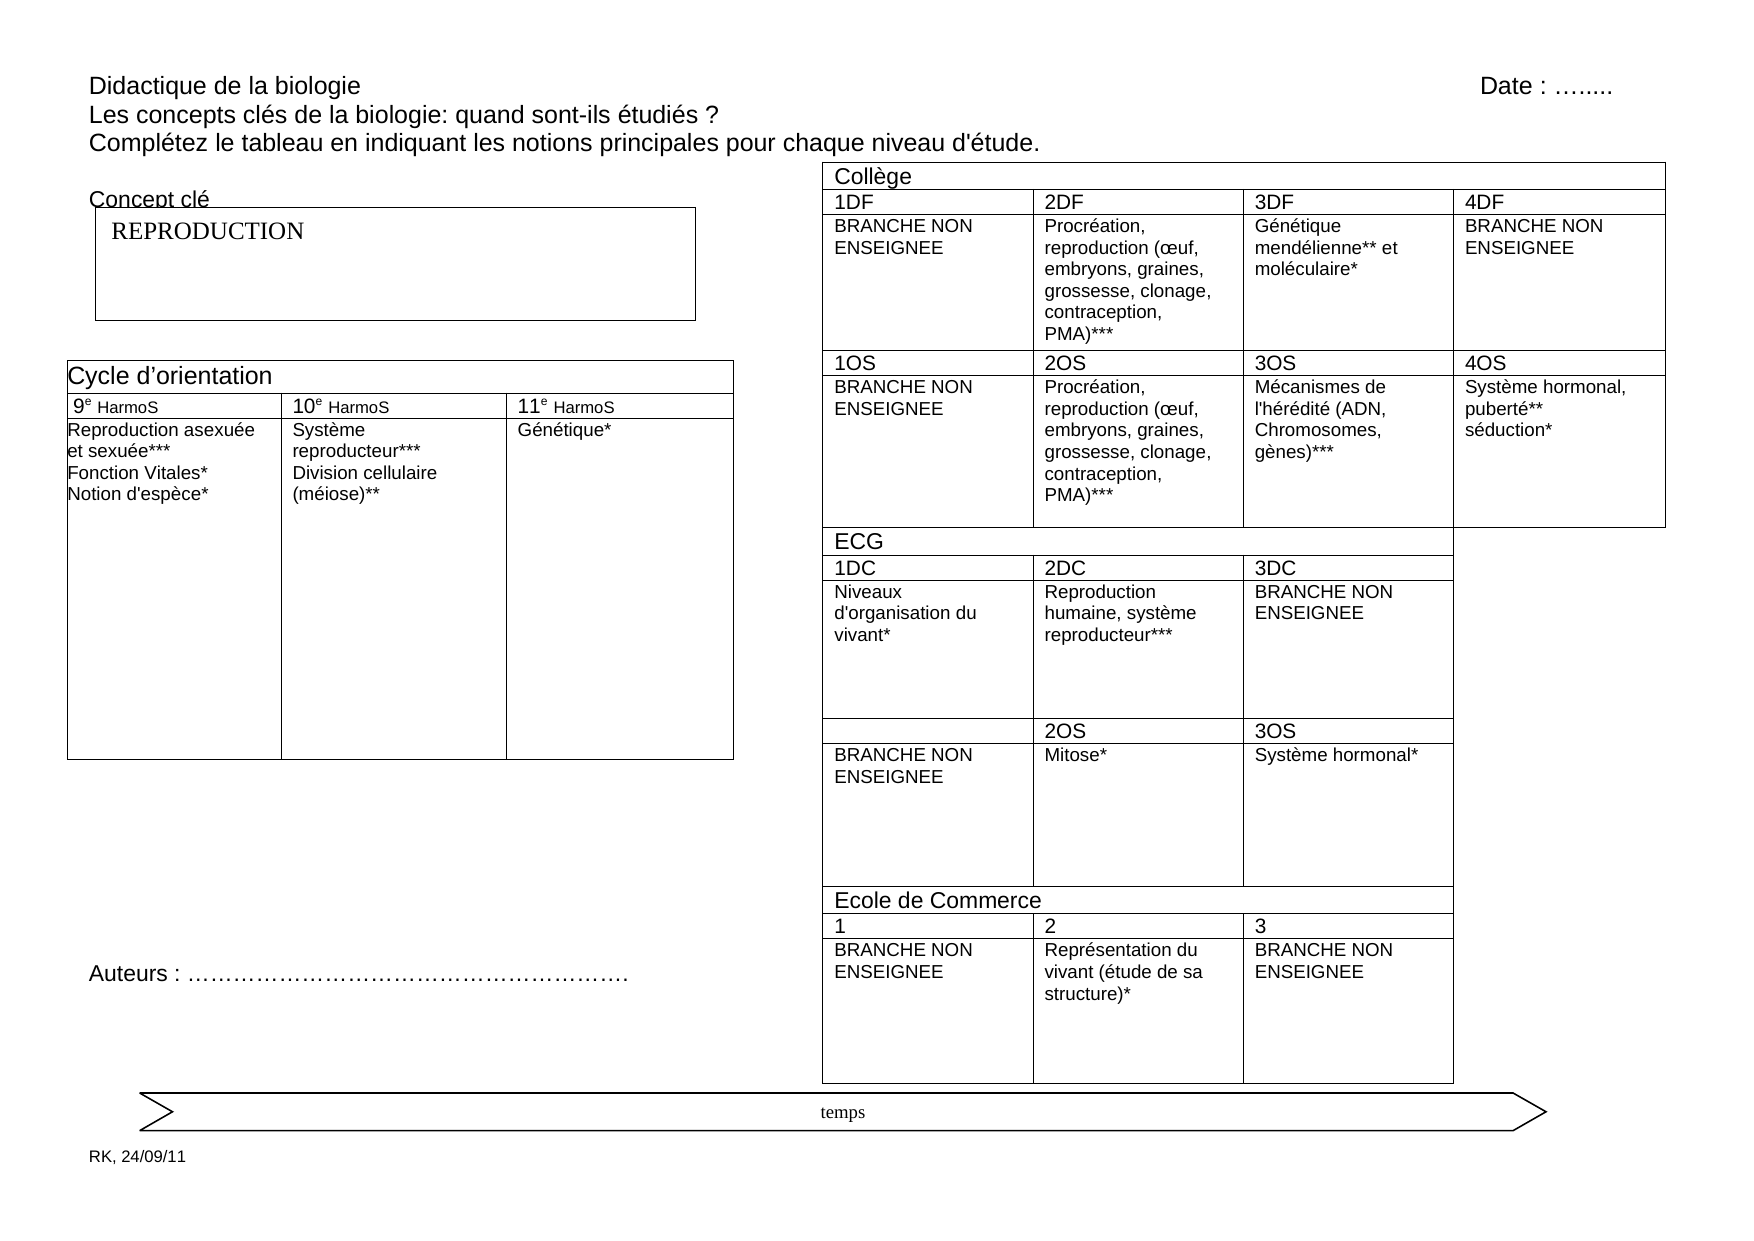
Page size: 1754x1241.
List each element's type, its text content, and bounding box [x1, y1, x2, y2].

text Auteurs : …………………………………………………. [89, 960, 822, 986]
table_cell 3 [1244, 914, 1453, 938]
table_cell 2OS [1034, 719, 1243, 743]
table_cell 1DF [823, 190, 1033, 214]
table_cell 10e HarmoS [282, 394, 506, 417]
table_cell 3DF [1244, 190, 1453, 214]
table_cell BRANCHE NON ENSEIGNEE [1454, 215, 1665, 350]
table_cell Ecole de Commerce [823, 887, 1453, 913]
table_cell Reproduction asexuée et sexuée*** Fonction Vitales* Notion d'espèce* [68, 419, 281, 758]
table_cell [1454, 743, 1665, 886]
table_cell 2 [1034, 914, 1243, 938]
table_cell Système hormonal, puberté** séduction* [1454, 376, 1665, 527]
table_cell [1454, 528, 1665, 554]
table_cell Système hormonal* [1244, 744, 1453, 886]
table_cell 2OS [1034, 351, 1243, 375]
table_cell 9e HarmoS [68, 394, 281, 417]
table_header Cycle d’orientation [68, 361, 733, 392]
text Complétez le tableau en indiquant les notions principales pour chaque niveau d'étude. [89, 128, 1665, 157]
table_cell [1454, 938, 1665, 1083]
table_cell BRANCHE NON ENSEIGNEE [1244, 581, 1453, 718]
table_cell [823, 719, 1033, 743]
table_cell Mitose* [1034, 744, 1243, 886]
table_cell [1454, 886, 1665, 913]
text Didactique de la biologie Date : …..... [89, 71, 1665, 99]
table_cell Représentation du vivant (étude de sa structure)* [1034, 939, 1243, 1083]
table_cell Procréation, reproduction (œuf, embryons, graines, grossesse, clonage, contraception, PMA)*** [1034, 215, 1243, 350]
table_cell Génétique* [507, 419, 733, 758]
table_header Collège [823, 163, 1665, 189]
table_cell BRANCHE NON ENSEIGNEE [823, 939, 1033, 1083]
table_cell 3OS [1244, 719, 1453, 743]
table_cell ECG [823, 528, 1453, 554]
table_cell BRANCHE NON ENSEIGNEE [823, 215, 1033, 350]
table_cell 4DF [1454, 190, 1665, 214]
table_cell [1454, 913, 1665, 938]
table_cell BRANCHE NON ENSEIGNEE [1244, 939, 1453, 1083]
text Concept clé [89, 186, 822, 212]
table_cell 3OS [1244, 351, 1453, 375]
table_cell Mécanismes de l'hérédité (ADN, Chromosomes, gènes)*** [1244, 376, 1453, 527]
table_cell 11e HarmoS [507, 394, 733, 417]
table_cell 3DC [1244, 556, 1453, 579]
text Les concepts clés de la biologie: quand sont-ils étudiés ? [89, 99, 1665, 128]
table_cell 4OS [1454, 351, 1665, 375]
table_cell BRANCHE NON ENSEIGNEE [823, 744, 1033, 886]
table_cell [1454, 718, 1665, 743]
table_cell Système reproducteur*** Division cellulaire (méiose)** [282, 419, 506, 758]
table_cell Niveaux d'organisation du vivant* [823, 581, 1033, 718]
table_cell [1454, 555, 1665, 579]
table_cell 1 [823, 914, 1033, 938]
table_cell 2DC [1034, 556, 1243, 579]
table_cell [1454, 580, 1665, 718]
table_cell Reproduction humaine, système reproducteur*** [1034, 581, 1243, 718]
table_cell Génétique mendélienne** et moléculaire* [1244, 215, 1453, 350]
table_cell 1DC [823, 556, 1033, 579]
table_cell Procréation, reproduction (œuf, embryons, graines, grossesse, clonage, contraception, PMA)*** [1034, 376, 1243, 527]
table_cell 1OS [823, 351, 1033, 375]
table_cell 2DF [1034, 190, 1243, 214]
table_cell BRANCHE NON ENSEIGNEE [823, 376, 1033, 527]
